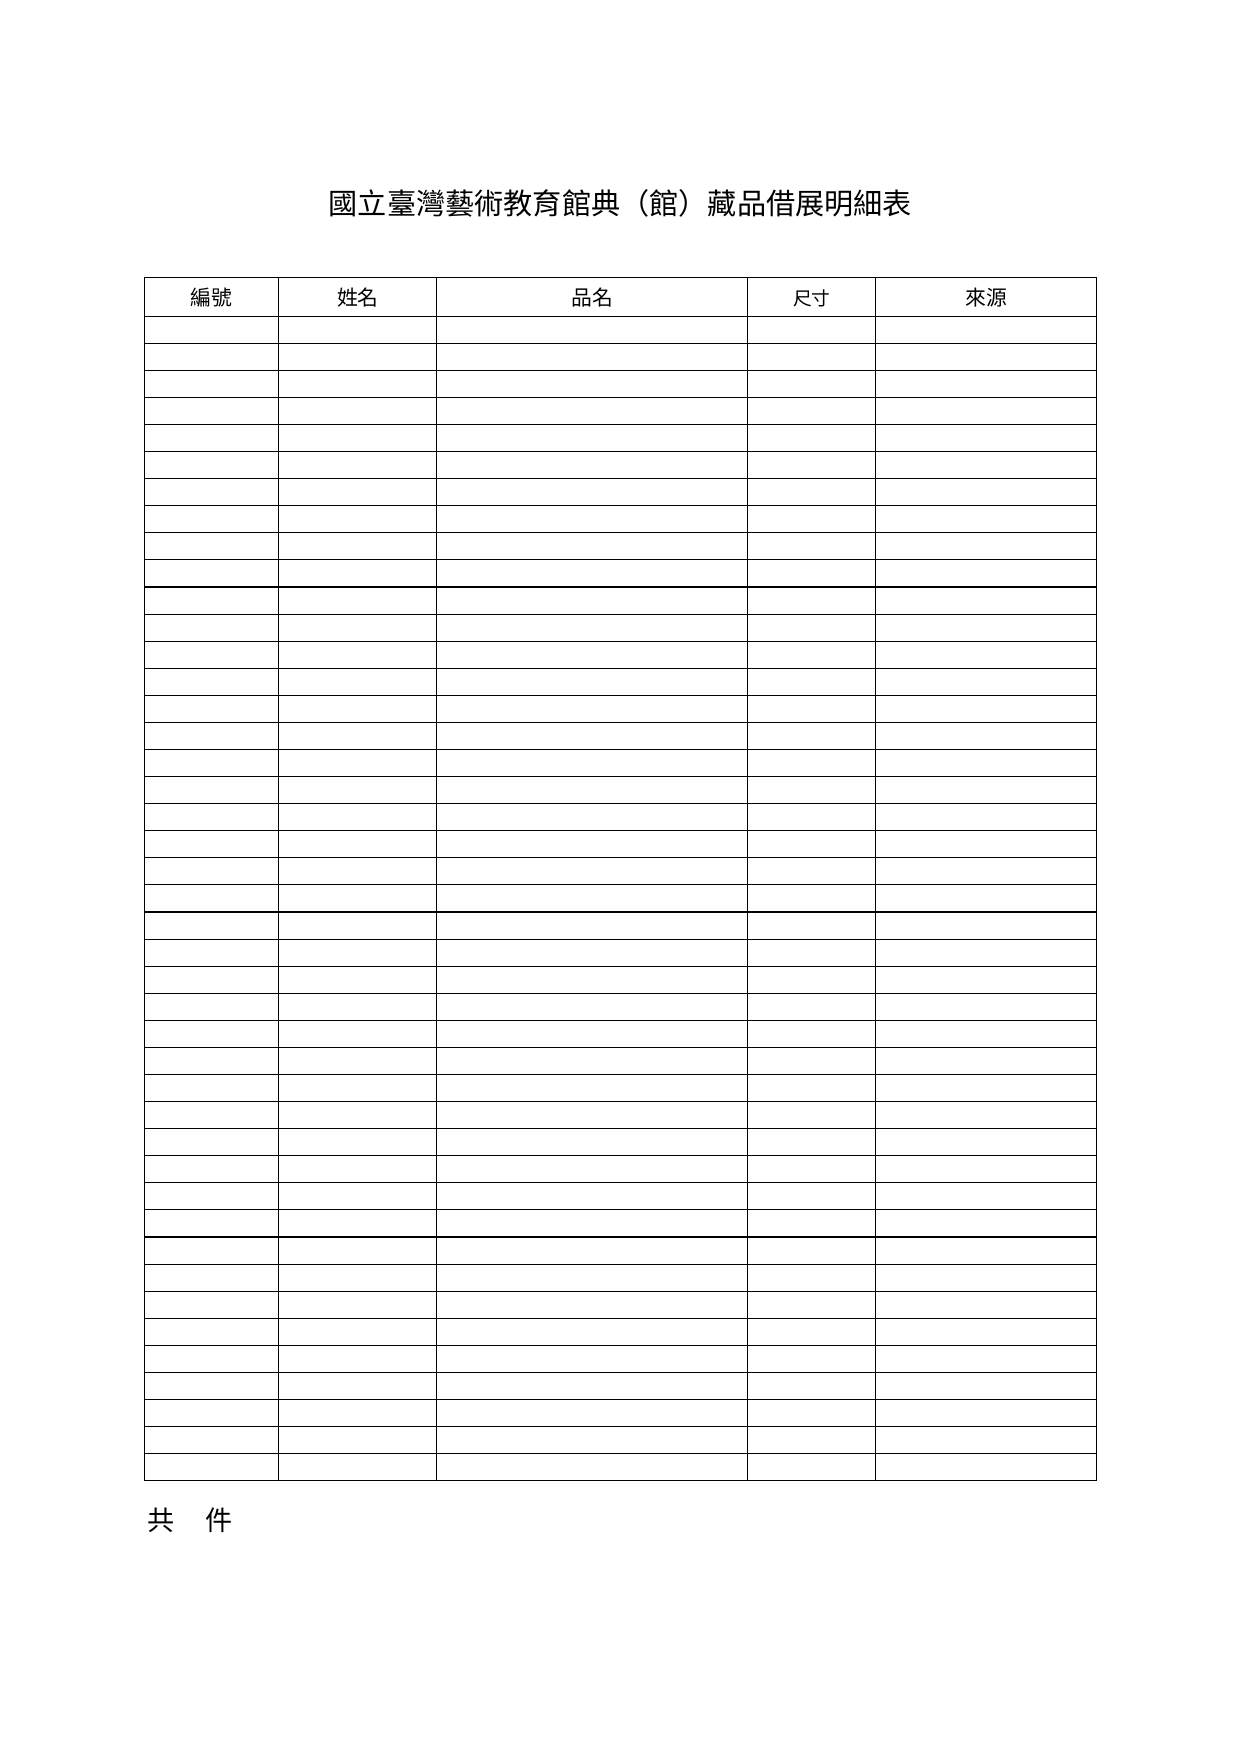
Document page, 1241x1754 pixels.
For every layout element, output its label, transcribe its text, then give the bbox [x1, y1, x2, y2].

table_cell [437, 1048, 747, 1074]
table_cell [279, 506, 436, 532]
table_cell [145, 1454, 278, 1480]
table_cell [145, 317, 278, 343]
table_cell [748, 669, 875, 695]
table_cell [279, 913, 436, 938]
table_cell [279, 1346, 436, 1372]
table_cell [437, 1183, 747, 1209]
table_cell [437, 750, 747, 776]
table_cell [437, 642, 747, 668]
table_cell [876, 1454, 1096, 1480]
table_cell [748, 994, 875, 1020]
table_cell [876, 696, 1096, 722]
table_cell [876, 1048, 1096, 1074]
table_cell [748, 1129, 875, 1155]
table_cell [145, 506, 278, 532]
table_cell [876, 371, 1096, 397]
table_cell [145, 723, 278, 749]
table_cell [279, 940, 436, 966]
table_cell [145, 669, 278, 695]
table_cell [437, 940, 747, 966]
table_cell [145, 913, 278, 938]
table_cell [145, 831, 278, 857]
table_cell [145, 940, 278, 966]
table_cell [437, 1156, 747, 1182]
table_cell [145, 1210, 278, 1236]
table_cell [876, 723, 1096, 749]
table_cell [437, 967, 747, 993]
table_cell [279, 1400, 436, 1426]
table_cell [145, 1373, 278, 1399]
table_cell [876, 669, 1096, 695]
table_cell [437, 1346, 747, 1372]
table_cell [437, 371, 747, 397]
table_cell [437, 777, 747, 803]
table_cell [279, 642, 436, 668]
table_cell [279, 615, 436, 641]
table_cell [876, 506, 1096, 532]
table_cell [279, 1102, 436, 1128]
table_cell [279, 1183, 436, 1209]
table_cell [876, 777, 1096, 803]
table_cell [437, 452, 747, 478]
table_cell [748, 1265, 875, 1291]
table_cell [145, 371, 278, 397]
table_cell [279, 723, 436, 749]
table_cell [279, 1319, 436, 1345]
table_cell [437, 1210, 747, 1236]
table_cell [279, 1292, 436, 1318]
table_cell [279, 967, 436, 993]
table_cell [279, 317, 436, 343]
table_cell [748, 1156, 875, 1182]
table_cell [876, 560, 1096, 586]
table_cell [748, 560, 875, 586]
table_cell [748, 1021, 875, 1047]
table_cell [748, 642, 875, 668]
table_cell [279, 398, 436, 424]
table_cell [279, 1048, 436, 1074]
table_cell [876, 1238, 1096, 1263]
table_cell [279, 1427, 436, 1453]
table_cell [876, 1129, 1096, 1155]
table_cell [145, 1265, 278, 1291]
table_cell [748, 1427, 875, 1453]
table_cell [437, 479, 747, 505]
table_cell [437, 615, 747, 641]
table_cell [145, 1075, 278, 1101]
table_cell [279, 1021, 436, 1047]
table_cell [279, 1373, 436, 1399]
table_cell [748, 777, 875, 803]
table_cell [748, 1319, 875, 1345]
table_cell [279, 533, 436, 559]
table_cell [876, 1102, 1096, 1128]
table_cell [748, 858, 875, 884]
table_cell [145, 560, 278, 586]
table_cell [876, 1346, 1096, 1372]
table_cell [437, 885, 747, 911]
table_cell [748, 1183, 875, 1209]
table_cell [437, 1454, 747, 1480]
table_cell [748, 723, 875, 749]
table_cell [279, 371, 436, 397]
table_cell [437, 1075, 747, 1101]
table_cell [279, 994, 436, 1020]
table_cell [748, 1210, 875, 1236]
table_cell [748, 967, 875, 993]
table_header 品名 [437, 278, 747, 316]
table_cell [145, 588, 278, 613]
table_cell [279, 831, 436, 857]
table_cell [145, 1048, 278, 1074]
table_cell [876, 1292, 1096, 1318]
table_cell [145, 804, 278, 830]
table_cell [145, 1400, 278, 1426]
table_cell [145, 479, 278, 505]
table_cell [748, 1102, 875, 1128]
text 國立臺灣藝術教育館典（館）藏品借展明細表 [148, 164, 1092, 239]
table_cell [145, 1156, 278, 1182]
table_cell [279, 777, 436, 803]
table_cell [145, 398, 278, 424]
table_cell [437, 1400, 747, 1426]
table_cell [876, 344, 1096, 370]
table_cell [748, 750, 875, 776]
table_cell [748, 588, 875, 613]
table_cell [279, 1265, 436, 1291]
table_cell [437, 994, 747, 1020]
table_cell [145, 967, 278, 993]
table_cell [876, 1156, 1096, 1182]
table_cell [748, 1048, 875, 1074]
table_cell [279, 1075, 436, 1101]
table_cell [437, 398, 747, 424]
table_cell [748, 696, 875, 722]
table_cell [279, 1454, 436, 1480]
table_cell [876, 588, 1096, 613]
table_cell [748, 533, 875, 559]
table_cell [145, 642, 278, 668]
table_cell [876, 1319, 1096, 1345]
table_cell [876, 317, 1096, 343]
table_cell [748, 1373, 875, 1399]
table_cell [437, 913, 747, 938]
table_cell [748, 317, 875, 343]
table_cell [876, 913, 1096, 938]
table_cell [145, 1102, 278, 1128]
text 共 件 [148, 1481, 1092, 1556]
table_cell [876, 858, 1096, 884]
table_cell [437, 723, 747, 749]
table_cell [145, 1319, 278, 1345]
table_cell [437, 1319, 747, 1345]
table_header 姓名 [279, 278, 436, 316]
table_cell [876, 1400, 1096, 1426]
table_cell [748, 506, 875, 532]
table_cell [145, 1021, 278, 1047]
table_cell [145, 777, 278, 803]
table_cell [876, 1427, 1096, 1453]
table_cell [748, 1238, 875, 1263]
table_cell [876, 1183, 1096, 1209]
table_cell [145, 858, 278, 884]
table_cell [748, 615, 875, 641]
table_cell [876, 1075, 1096, 1101]
table_cell [437, 1102, 747, 1128]
table_cell [437, 1238, 747, 1263]
table_cell [279, 560, 436, 586]
table_cell [145, 615, 278, 641]
table_cell [876, 940, 1096, 966]
table_cell [876, 425, 1096, 451]
table_cell [279, 1238, 436, 1263]
table_cell [437, 1292, 747, 1318]
table_cell [876, 398, 1096, 424]
table_cell [279, 452, 436, 478]
table_cell [145, 696, 278, 722]
table_cell [279, 1210, 436, 1236]
table_cell [437, 1265, 747, 1291]
table_cell [876, 750, 1096, 776]
table_cell [145, 1183, 278, 1209]
table_cell [748, 913, 875, 938]
table_cell [437, 425, 747, 451]
table_cell [437, 1021, 747, 1047]
table_cell [145, 344, 278, 370]
table_cell [145, 1427, 278, 1453]
table_cell [437, 1373, 747, 1399]
table_cell [876, 642, 1096, 668]
table_cell [279, 696, 436, 722]
table_cell [748, 1346, 875, 1372]
table_cell [748, 1075, 875, 1101]
table_cell [748, 885, 875, 911]
table_cell [437, 588, 747, 613]
table_cell [279, 858, 436, 884]
table_cell [145, 452, 278, 478]
table_cell [748, 1292, 875, 1318]
table_cell [748, 1454, 875, 1480]
table_cell [748, 425, 875, 451]
table_cell [876, 831, 1096, 857]
table_cell [279, 479, 436, 505]
table_cell [876, 1021, 1096, 1047]
table_cell [145, 1292, 278, 1318]
table_cell [748, 940, 875, 966]
table_cell [437, 533, 747, 559]
table_cell [145, 533, 278, 559]
table_cell [145, 1129, 278, 1155]
table_cell [437, 858, 747, 884]
table_cell [145, 1346, 278, 1372]
table_cell [437, 506, 747, 532]
table_cell [279, 750, 436, 776]
table_cell [437, 1427, 747, 1453]
table_cell [876, 452, 1096, 478]
table_header 來源 [876, 278, 1096, 316]
table_cell [437, 804, 747, 830]
table_cell [437, 1129, 747, 1155]
table_cell [279, 425, 436, 451]
table_cell [437, 831, 747, 857]
table_cell [437, 344, 747, 370]
table_cell [279, 804, 436, 830]
table_cell [748, 831, 875, 857]
table_cell [279, 1129, 436, 1155]
table_cell [437, 669, 747, 695]
table_cell [145, 425, 278, 451]
table_cell [876, 994, 1096, 1020]
table_cell [279, 885, 436, 911]
table_cell [748, 398, 875, 424]
table_cell [279, 1156, 436, 1182]
table_cell [279, 588, 436, 613]
table_cell [437, 560, 747, 586]
table_cell [876, 615, 1096, 641]
table_cell [748, 344, 875, 370]
table_cell [748, 1400, 875, 1426]
table_cell [748, 479, 875, 505]
table_cell [748, 804, 875, 830]
table_cell [437, 696, 747, 722]
table_cell [876, 804, 1096, 830]
table_header 編號 [145, 278, 278, 316]
table_cell [876, 533, 1096, 559]
table_cell [145, 1238, 278, 1263]
table_cell [876, 1265, 1096, 1291]
table_cell [437, 317, 747, 343]
table_cell [279, 669, 436, 695]
table_cell [145, 750, 278, 776]
table_cell [876, 1373, 1096, 1399]
table_cell [748, 371, 875, 397]
table_cell [876, 479, 1096, 505]
table_header 尺寸 [748, 278, 875, 316]
table_cell [145, 994, 278, 1020]
table_cell [876, 1210, 1096, 1236]
table_cell [748, 452, 875, 478]
table_cell [876, 885, 1096, 911]
table_cell [279, 344, 436, 370]
table_cell [876, 967, 1096, 993]
table_cell [145, 885, 278, 911]
